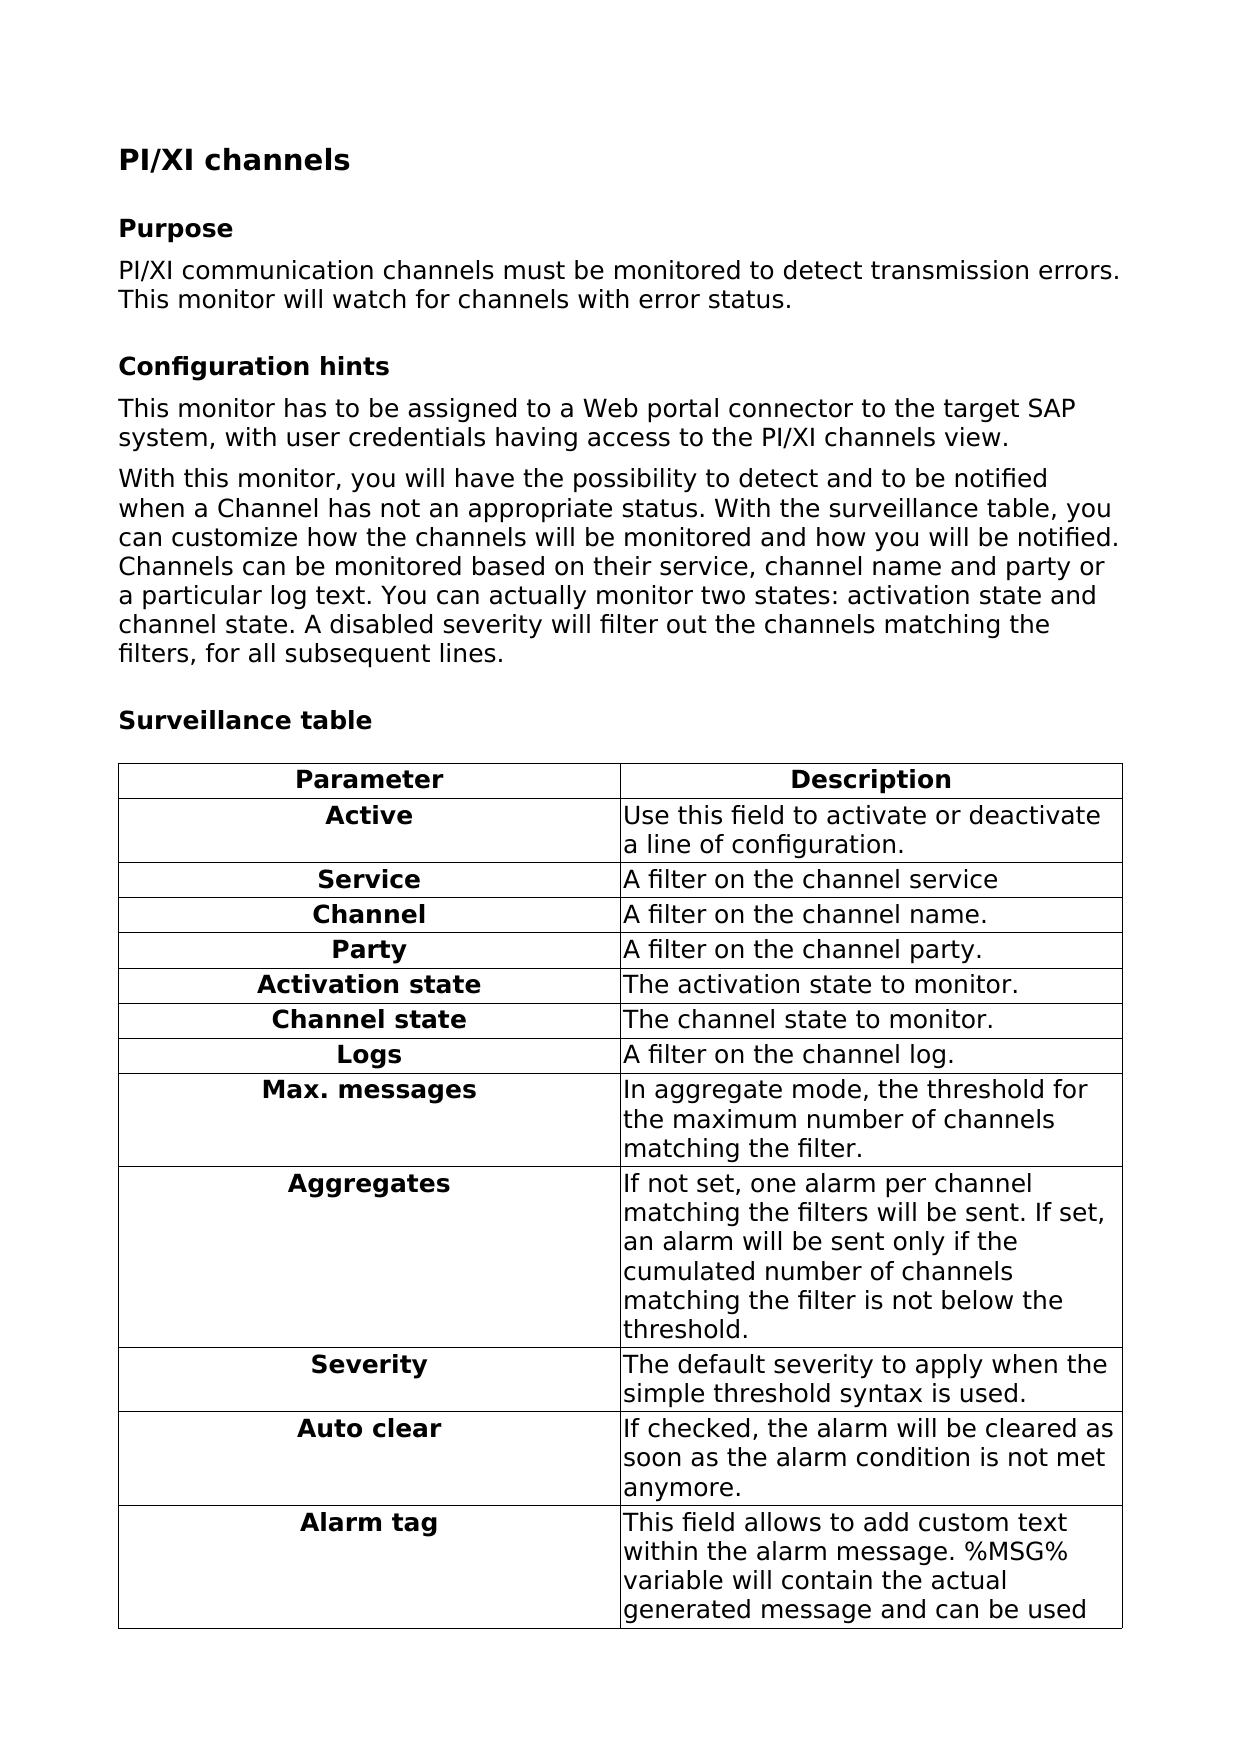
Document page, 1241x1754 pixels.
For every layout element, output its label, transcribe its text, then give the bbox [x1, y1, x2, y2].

table_cell The default severity to apply when the simple threshold syntax is used. [621, 1348, 1122, 1411]
subtitle Configuration hints [118, 352, 1122, 381]
table_cell Auto clear [119, 1412, 620, 1505]
table_cell Active [119, 799, 620, 862]
table_cell If not set, one alarm per channel matching the filters will be sent. If set, an alarm will be sent only if the cumulated number of channels matching the filter is not below the threshold. [621, 1167, 1122, 1347]
subtitle PI/XI channels [118, 143, 1122, 177]
table_cell In aggregate mode, the threshold for the maximum number of channels matching the filter. [621, 1074, 1122, 1166]
subtitle Surveillance table [118, 706, 1122, 735]
subtitle Purpose [118, 214, 1122, 244]
table_cell Channel state [119, 1004, 620, 1038]
text PI/XI communication channels must be monitored to detect transmission errors. This monitor will watch for channels with error status. [118, 256, 1122, 314]
table_cell Party [119, 933, 620, 967]
table_cell The channel state to monitor. [621, 1004, 1122, 1038]
table_cell Aggregates [119, 1167, 620, 1347]
table_cell If checked, the alarm will be cleared as soon as the alarm condition is not met anymore. [621, 1412, 1122, 1505]
text With this monitor, you will have the possibility to detect and to be notified when a Channel has not an appropriate status. With the surveillance table, you can customize how the channels will be monitored and how you will be notified. Channels can be monitored based on their service, channel name and party or a particular log text. You can actually monitor two states: activation state and channel state. A disabled severity will filter out the channels matching the filters, for all subsequent lines. [118, 464, 1122, 669]
table_cell Alarm tag [119, 1506, 620, 1627]
table_cell Service [119, 863, 620, 897]
text This monitor has to be assigned to a Web portal connector to the target SAP system, with user credentials having access to the PI/XI channels view. [118, 394, 1122, 452]
table_cell Severity [119, 1348, 620, 1411]
table_header Description [621, 764, 1122, 798]
table_cell The activation state to monitor. [621, 969, 1122, 1002]
table_cell Logs [119, 1039, 620, 1073]
table_cell Activation state [119, 969, 620, 1002]
table_cell A filter on the channel log. [621, 1039, 1122, 1073]
table_header Parameter [119, 764, 620, 798]
table_cell Channel [119, 898, 620, 932]
table_cell Max. messages [119, 1074, 620, 1166]
table_cell A filter on the channel party. [621, 933, 1122, 967]
table_cell A filter on the channel name. [621, 898, 1122, 932]
table_cell This field allows to add custom text within the alarm message. %MSG% variable will contain the actual generated message and can be used [621, 1506, 1122, 1627]
table_cell A filter on the channel service [621, 863, 1122, 897]
table_cell Use this field to activate or deactivate a line of configuration. [621, 799, 1122, 862]
